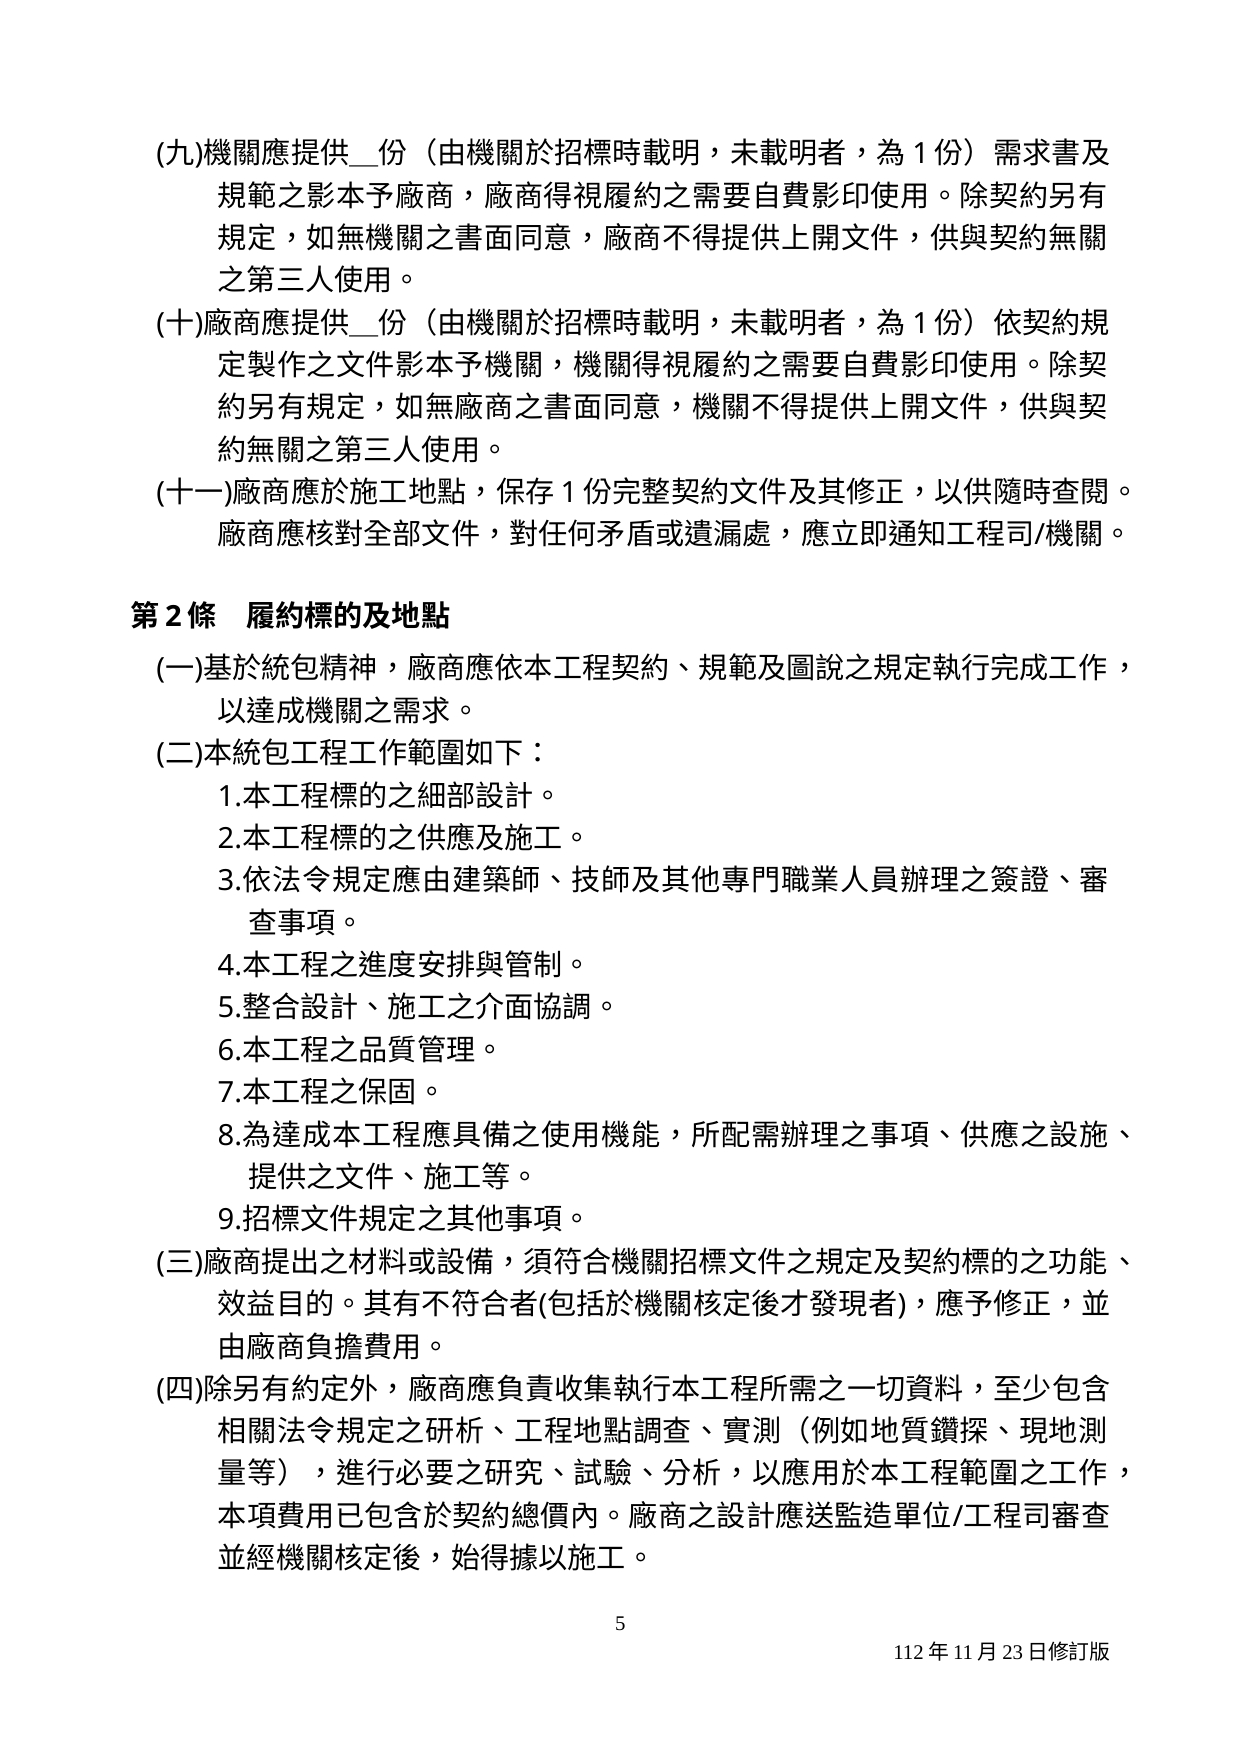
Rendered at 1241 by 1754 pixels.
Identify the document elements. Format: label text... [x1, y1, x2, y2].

text 2.本工程標的之供應及施工。 [217, 814, 1110, 857]
text 8.為達成本工程應具備之使用機能，所配需辦理之事項、供應之設施、提供之文件、施工等。 [217, 1111, 1110, 1196]
text 5.整合設計、施工之介面協調。 [217, 984, 1110, 1026]
text (三)廠商提出之材料或設備，須符合機關招標文件之規定及契約標的之功能、效益目的。其有不符合者(包括於機關核定後才發現者)，應予修正，並由廠商負擔費用。 [156, 1238, 1110, 1365]
text 4.本工程之進度安排與管制。 [217, 942, 1110, 984]
text (九)機關應提供＿份（由機關於招標時載明，未載明者，為1份）需求書及規範之影本予廠商，廠商得視履約之需要自費影印使用。除契約另有規定，如無機關之書面同意，廠商不得提供上開文件，供與契約無關之第三人使用。 [156, 130, 1110, 299]
text 第2條 履約標的及地點 [130, 593, 1110, 635]
text (一)基於統包精神，廠商應依本工程契約、規範及圖說之規定執行完成工作，以達成機關之需求。 [156, 645, 1110, 730]
text (十)廠商應提供＿份（由機關於招標時載明，未載明者，為1份）依契約規定製作之文件影本予機關，機關得視履約之需要自費影印使用。除契約另有規定，如無廠商之書面同意，機關不得提供上開文件，供與契約無關之第三人使用。 [156, 299, 1110, 468]
text (四)除另有約定外，廠商應負責收集執行本工程所需之一切資料，至少包含相關法令規定之研析、工程地點調查、實測（例如地質鑽探、現地測量等），進行必要之研究、試驗、分析，以應用於本工程範圍之工作，本項費用已包含於契約總價內。廠商之設計應送監造單位/工程司審查並經機關核定後，始得據以施工。 [156, 1365, 1110, 1577]
text 7.本工程之保固。 [217, 1069, 1110, 1111]
text 3.依法令規定應由建築師、技師及其他專門職業人員辦理之簽證、審查事項。 [217, 857, 1110, 942]
text 6.本工程之品質管理。 [217, 1026, 1110, 1069]
text 1.本工程標的之細部設計。 [217, 772, 1110, 814]
text 9.招標文件規定之其他事項。 [217, 1196, 1110, 1238]
text (二)本統包工程工作範圍如下： [156, 730, 1110, 772]
text (十一)廠商應於施工地點，保存1份完整契約文件及其修正，以供隨時查閱。廠商應核對全部文件，對任何矛盾或遺漏處，應立即通知工程司/機關。 [156, 468, 1110, 553]
